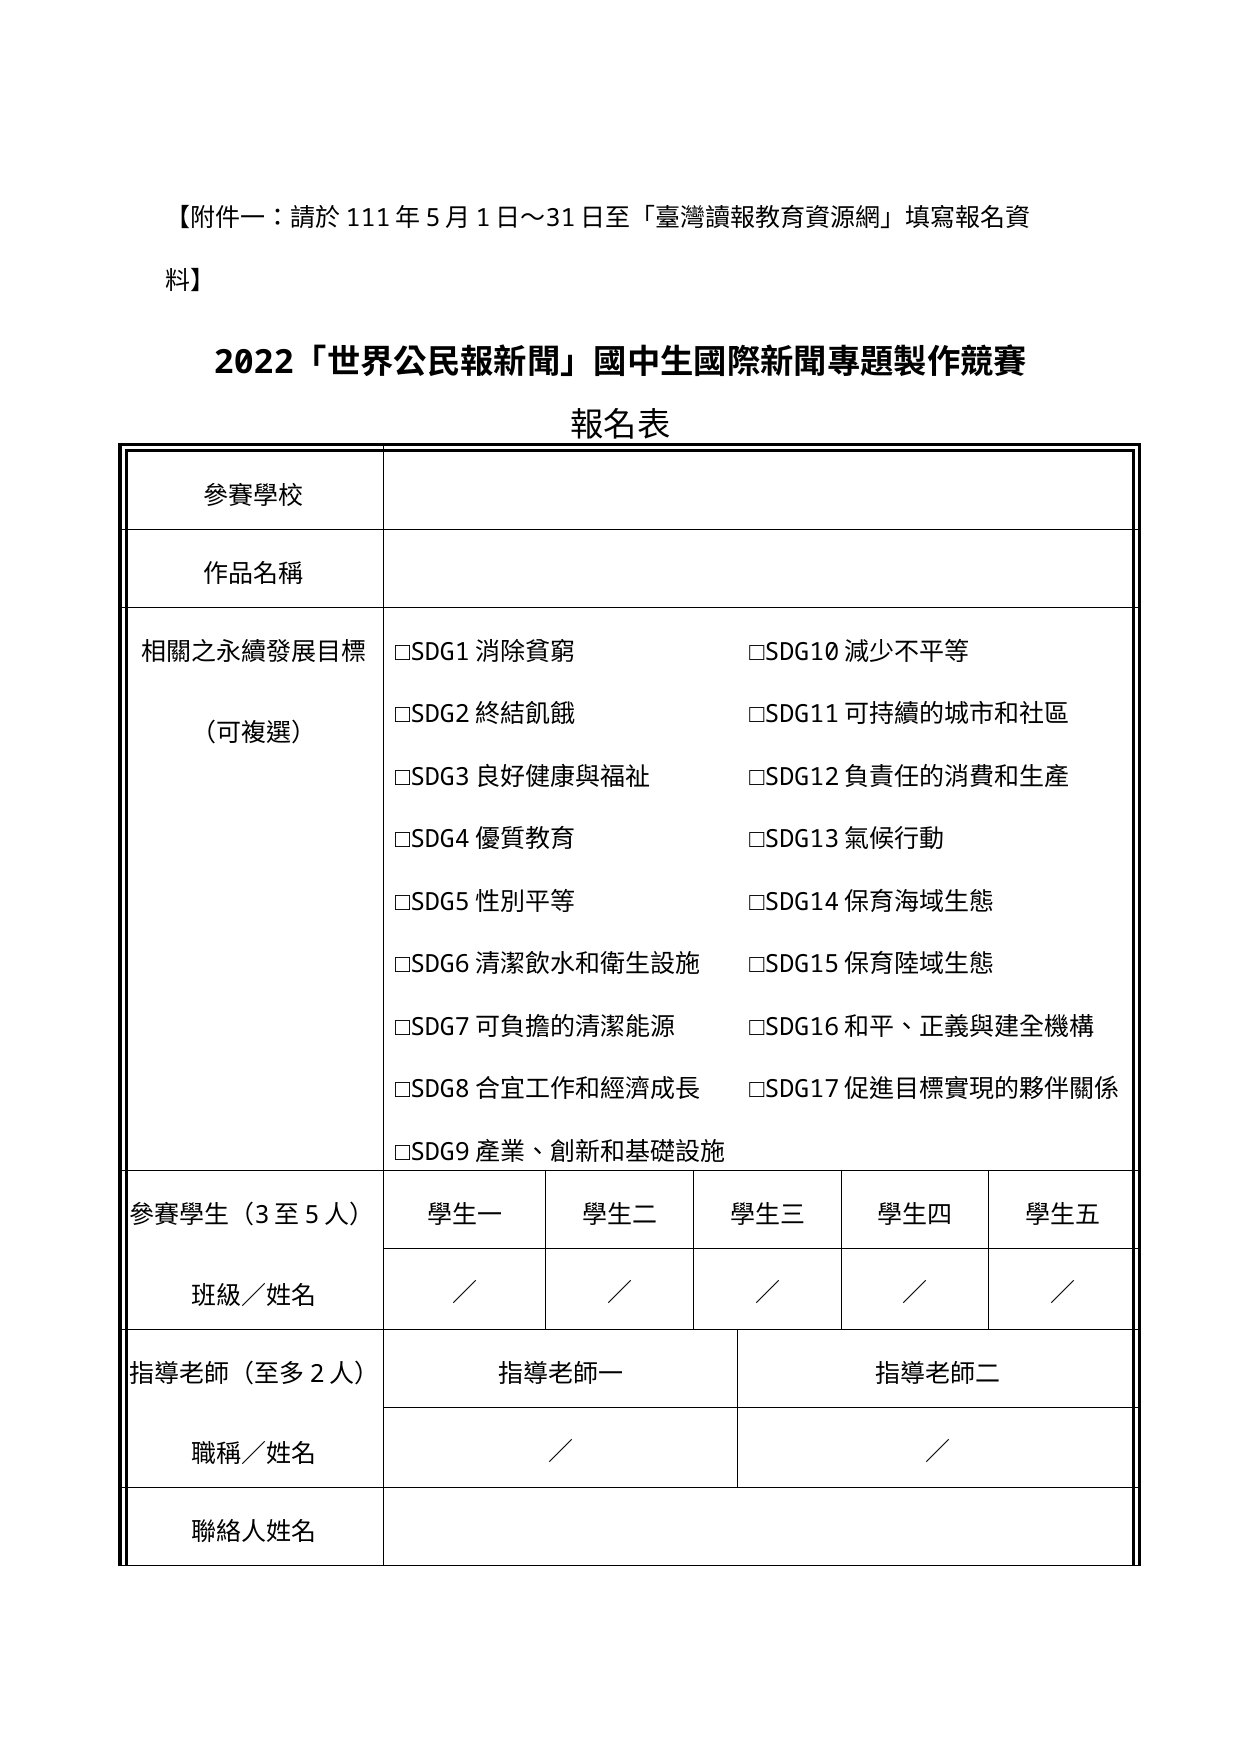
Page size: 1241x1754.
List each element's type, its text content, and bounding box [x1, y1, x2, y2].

table_header 參賽學校 [123, 446, 383, 529]
text 【附件一：請於111年5月1日～31日至「臺灣讀報教育資源網」填寫報名資料】 [165, 174, 1075, 299]
table_header [384, 452, 1132, 529]
table_cell 指導老師一 [384, 1330, 737, 1407]
table_cell ／ [738, 1408, 1132, 1487]
table_cell □SDG10減少不平等 □SDG11可持續的城市和社區 □SDG12負責任的消費和生產 □SDG13氣候行動 □SDG14保育海域生態 □SDG15保育陸域生態 □SDG16和平、正義與建全機構 □SDG17促進目標實現的夥伴關係 [738, 608, 1132, 1170]
table_cell 學生三 [694, 1171, 841, 1248]
table_header [384, 446, 1136, 529]
table_cell ／ [384, 1408, 737, 1487]
table_cell 聯絡人姓名 [128, 1488, 383, 1565]
table_cell ／ [842, 1249, 988, 1329]
table_cell 指導老師二 [738, 1330, 1132, 1407]
table_cell [384, 530, 1132, 607]
table_cell 作品名稱 [128, 530, 383, 607]
table_cell 相關之永續發展目標 （可複選） [128, 608, 383, 1170]
table_cell ／ [989, 1249, 1132, 1329]
table_cell 學生一 [384, 1171, 545, 1248]
table_cell ／ [694, 1249, 841, 1329]
text 報名表 [165, 380, 1075, 443]
text 2022「世界公民報新聞」國中生國際新聞專題製作競賽 [165, 318, 1075, 380]
table_cell ／ [384, 1249, 545, 1329]
table_cell 學生五 [989, 1171, 1132, 1248]
table_cell 指導老師（至多2人） 職稱／姓名 [128, 1330, 383, 1487]
table_cell □SDG1消除貧窮 □SDG2終結飢餓 □SDG3良好健康與福祉 □SDG4優質教育 □SDG5性別平等 □SDG6清潔飲水和衛生設施 □SDG7可負擔的清潔能源 □SDG8合宜工作和經濟成長 □SDG9產業、創新和基礎設施 [384, 608, 738, 1170]
table_cell 參賽學生（3至5人） 班級／姓名 [128, 1171, 383, 1329]
table_cell 學生二 [546, 1171, 693, 1248]
table_cell 學生四 [842, 1171, 988, 1248]
table_cell ／ [546, 1249, 693, 1329]
table_cell [384, 1488, 1132, 1565]
